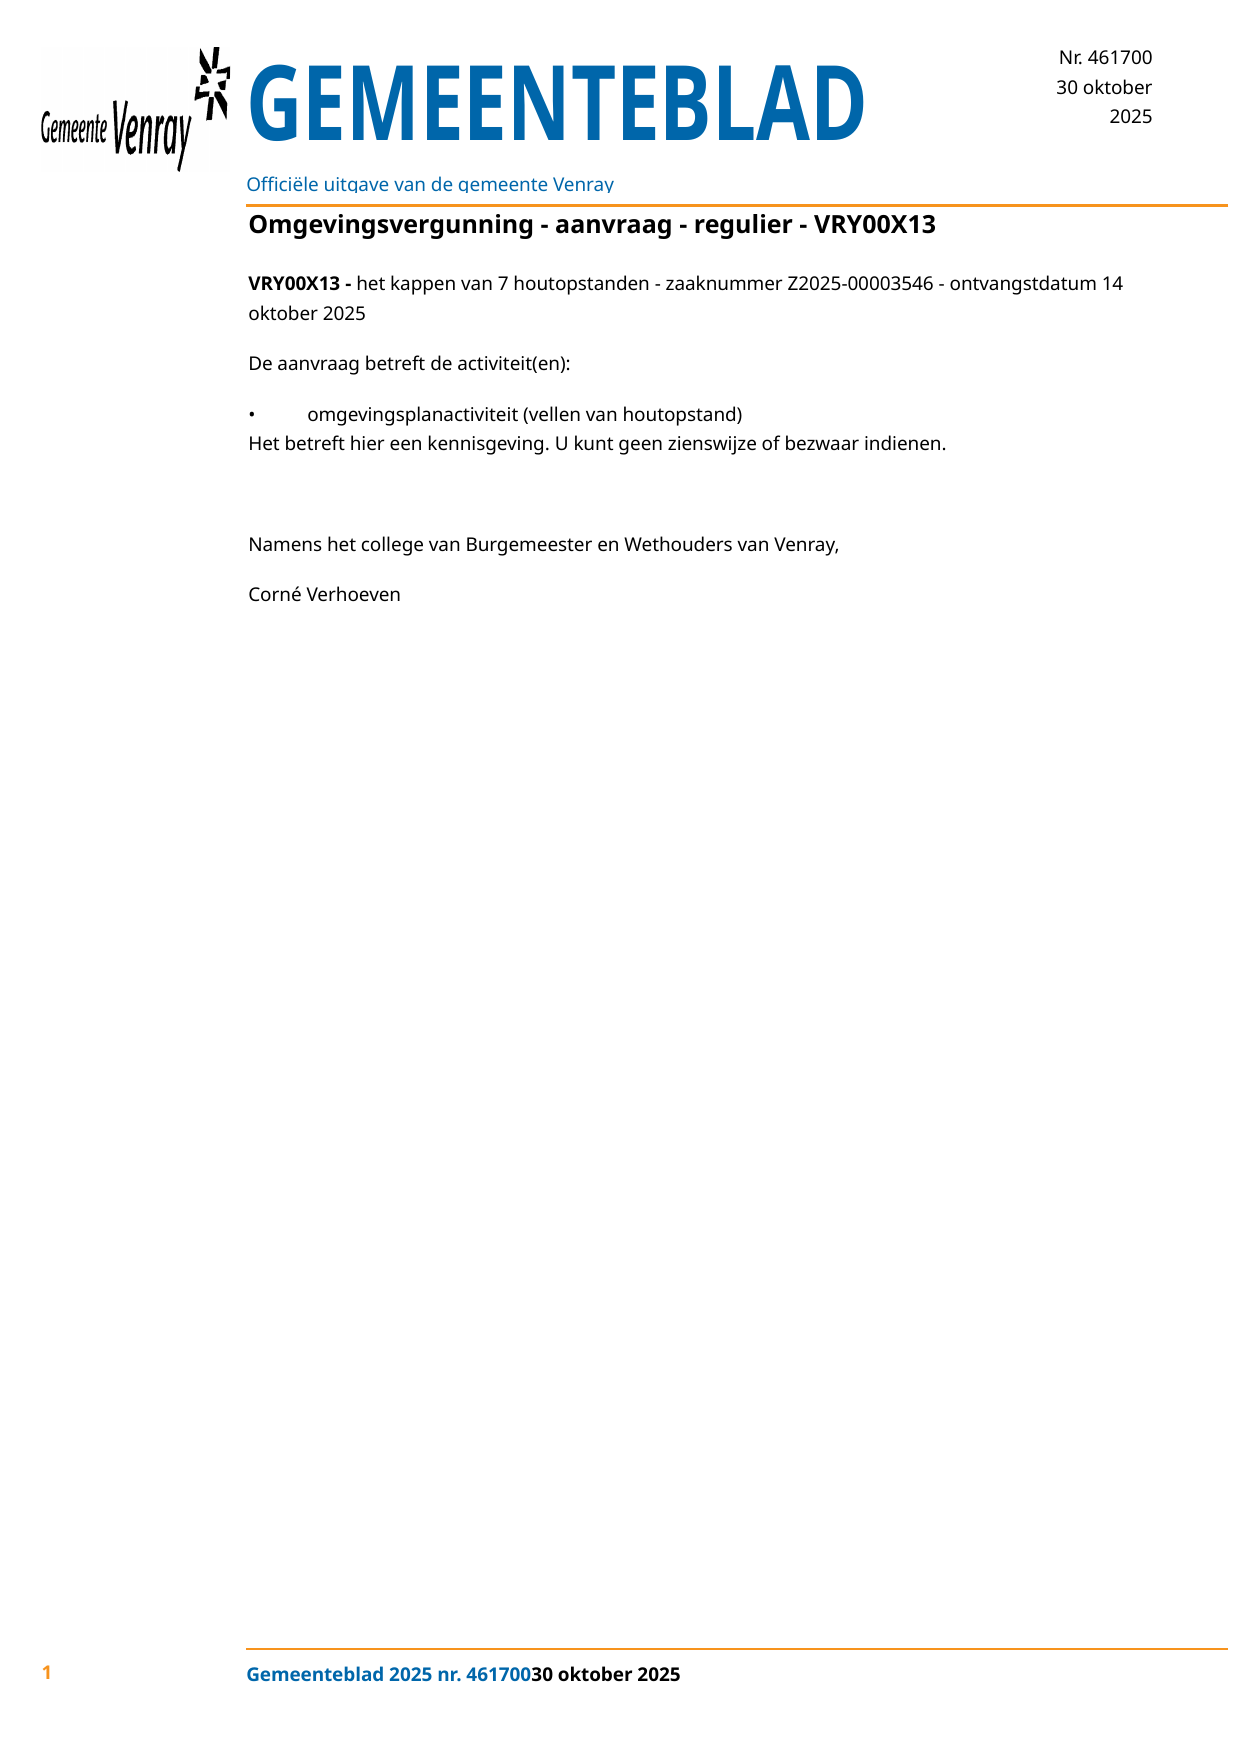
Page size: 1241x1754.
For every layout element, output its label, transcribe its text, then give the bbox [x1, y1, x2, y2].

text VRY00X13 - het kappen van 7 houtopstanden - zaaknummer Z2025-00003546 - ontvangstdatum 14 oktober 2025 [248, 270, 1152, 326]
picture [41, 47, 231, 172]
text Corné Verhoeven [248, 582, 1152, 607]
list omgevingsplanactiviteit (vellen van houtopstand) [248, 401, 1152, 426]
text Omgevingsvergunning - aanvraag - regulier - VRY00X13 [248, 207, 1152, 241]
text Het betreft hier een kennisgeving. U kunt geen zienswijze of bezwaar indienen. [248, 430, 1152, 456]
text De aanvraag betreft de activiteit(en): [248, 350, 1152, 376]
text Namens het college van Burgemeester en Wethouders van Venray, [248, 531, 1152, 557]
